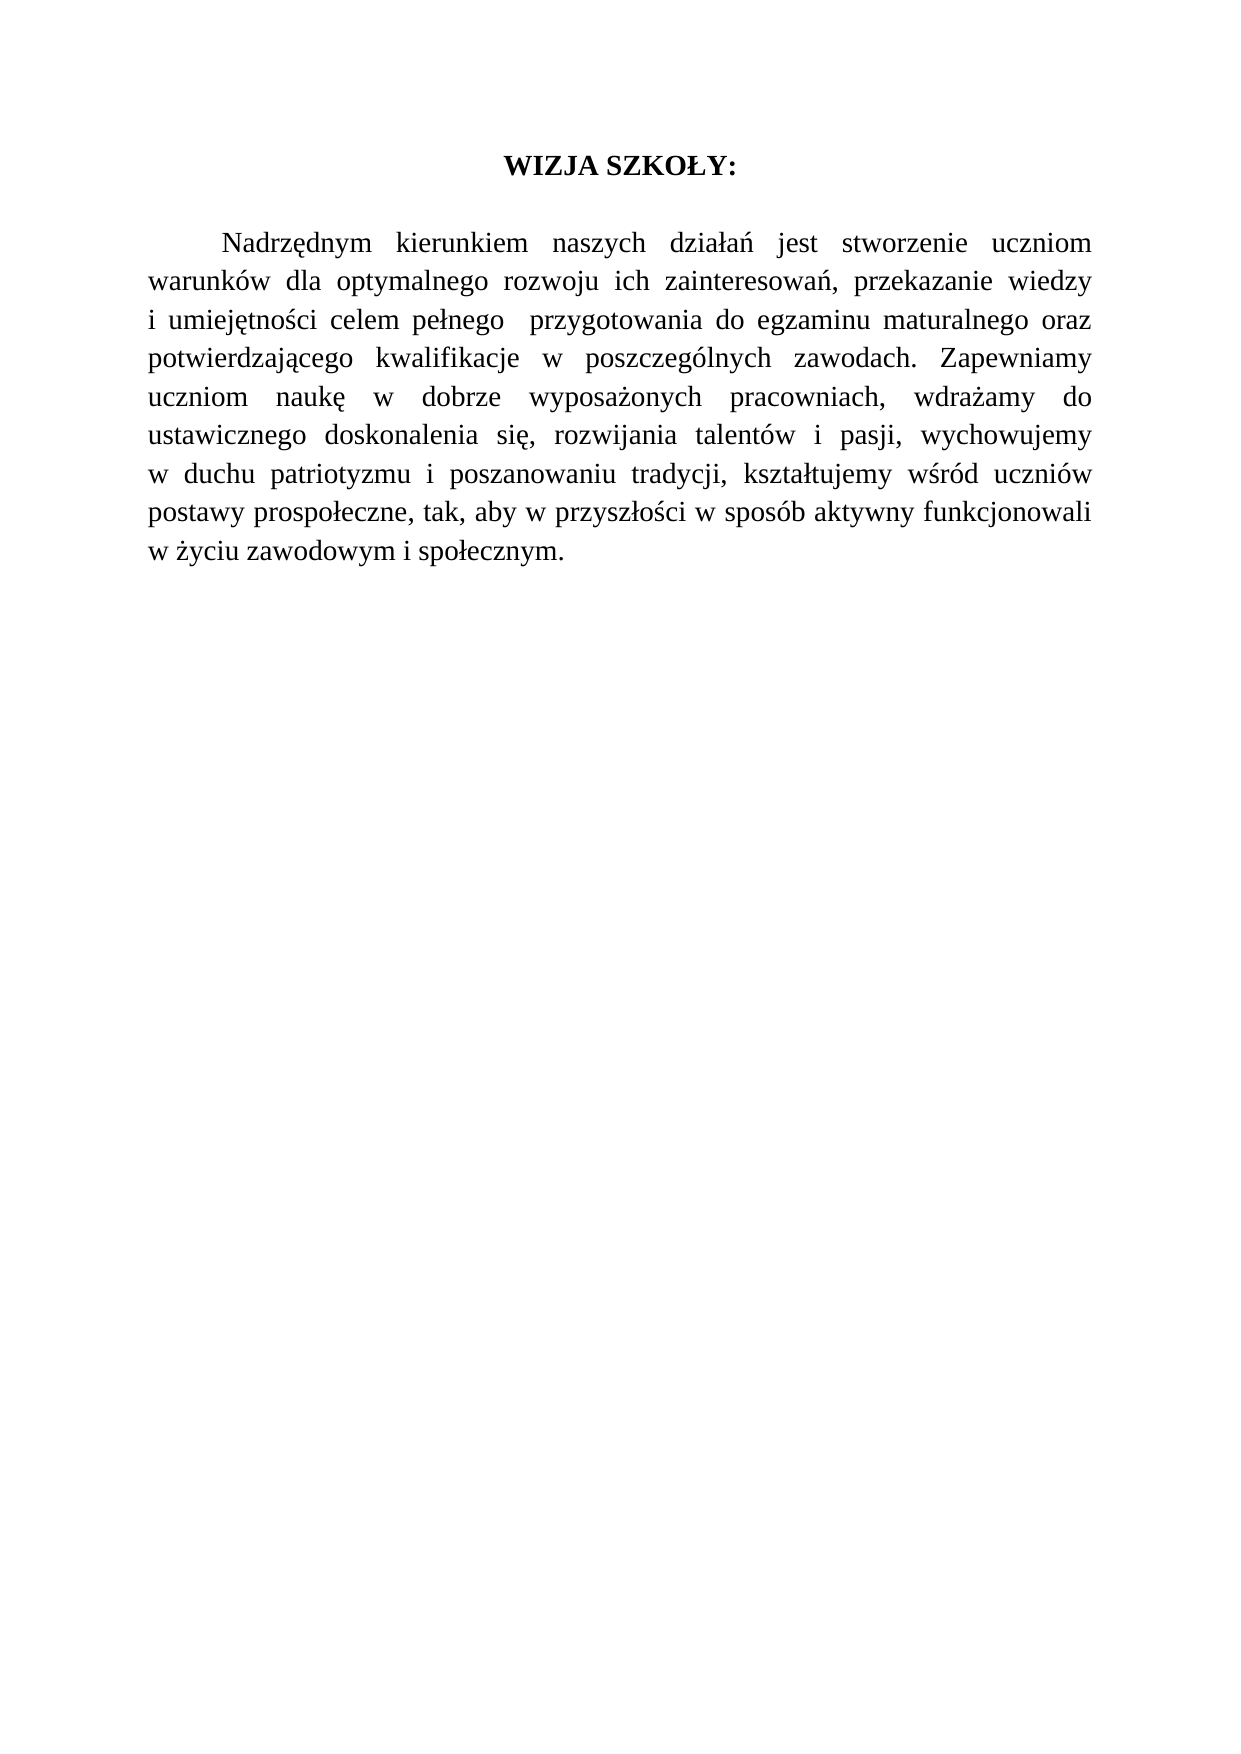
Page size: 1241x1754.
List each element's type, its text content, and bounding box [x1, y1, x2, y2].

text WIZJA SZKOŁY: [148, 148, 1093, 181]
text Nadrzędnym kierunkiem naszych działań jest stworzenie uczniom warunków dla optymalnego rozwoju ich zainteresowań, przekazanie wiedzy i umiejętności celem pełnego przygotowania do egzaminu maturalnego oraz potwierdzającego kwalifikacje w poszczególnych zawodach. Zapewniamy uczniom naukę w dobrze wyposażonych pracowniach, wdrażamy do ustawicznego doskonalenia się, rozwijania talentów i pasji, wychowujemy w duchu patriotyzmu i poszanowaniu tradycji, kształtujemy wśród uczniów postawy prospołeczne, tak, aby w przyszłości w sposób aktywny funkcjonowali w życiu zawodowym i społecznym. [148, 225, 1093, 567]
